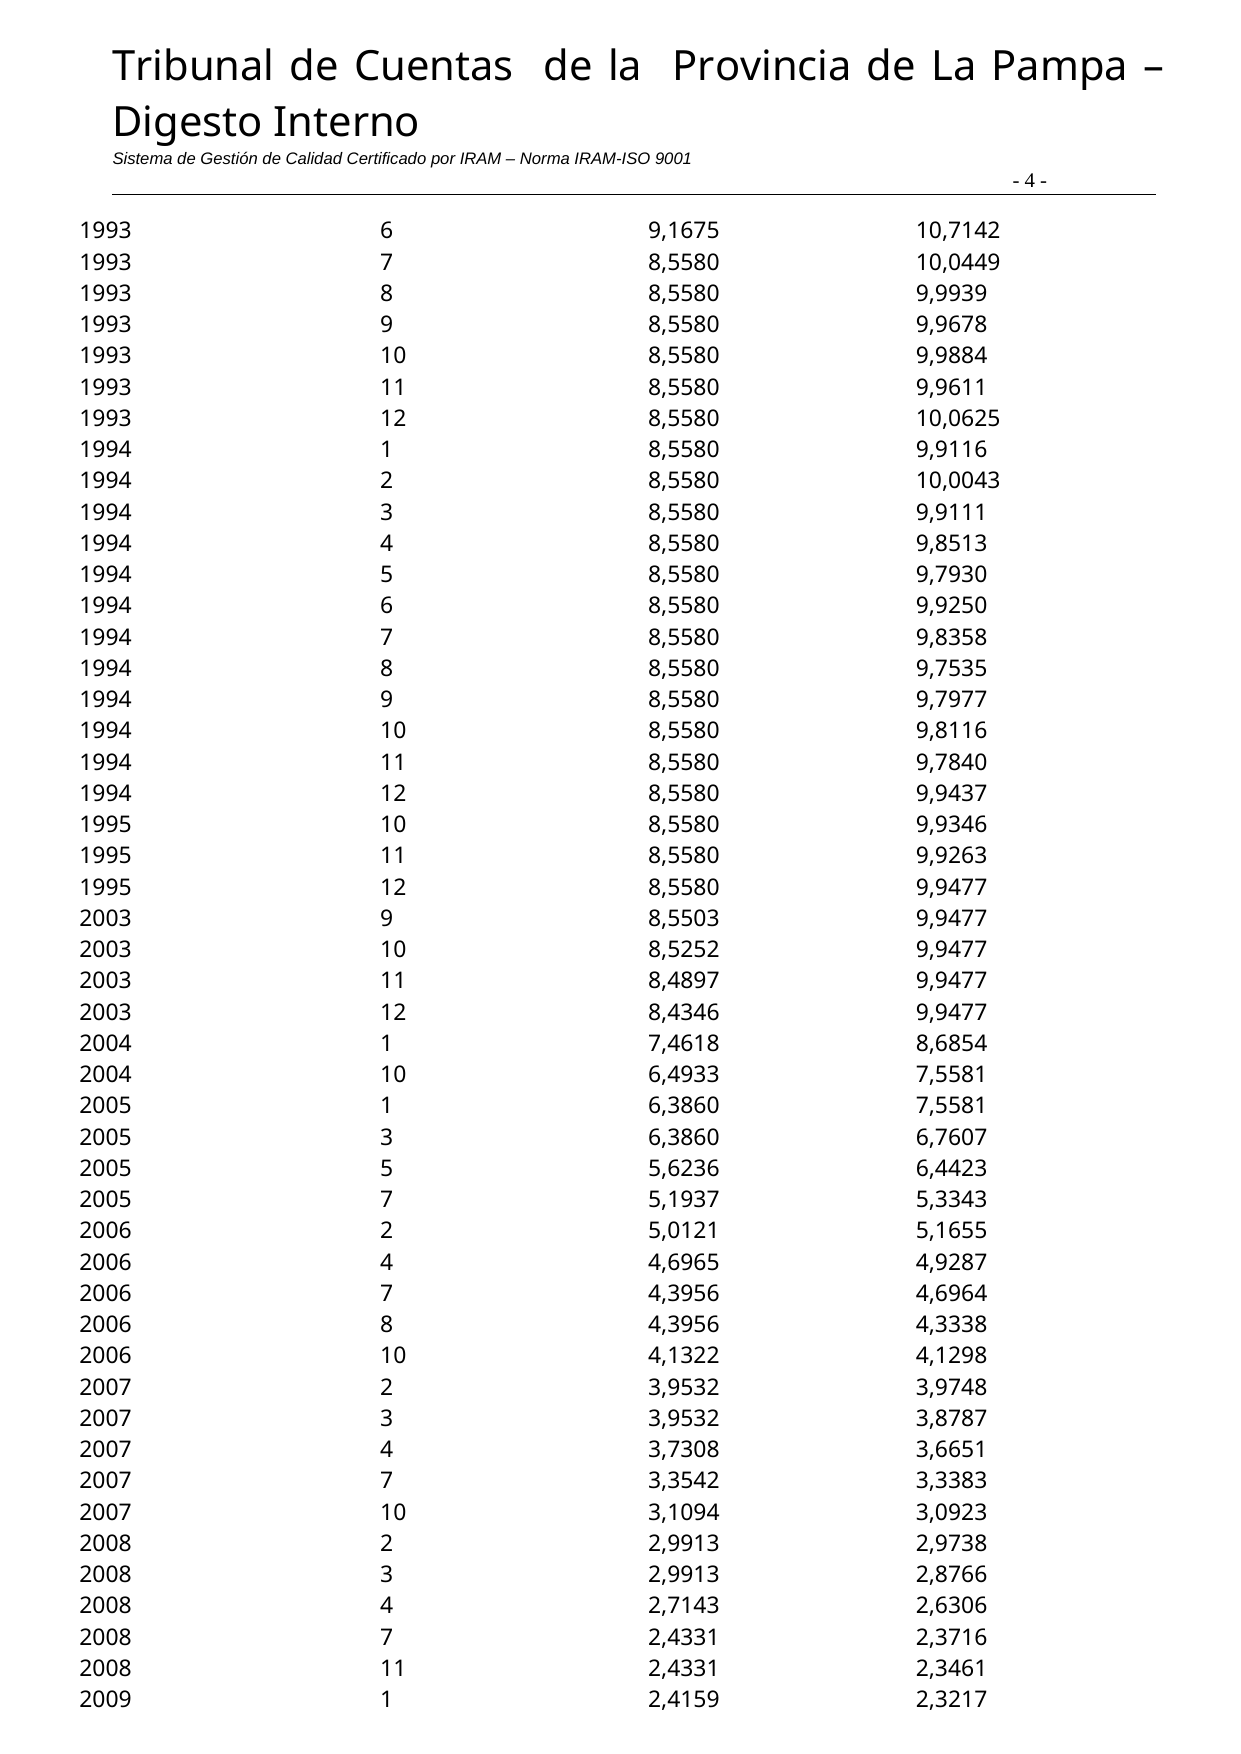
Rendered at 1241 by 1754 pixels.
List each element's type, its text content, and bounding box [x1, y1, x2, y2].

table_cell 2007 [68, 1402, 369, 1433]
table_cell 1994 [68, 746, 369, 777]
table_cell 3,9748 [904, 1371, 1205, 1402]
table_cell 1995 [68, 808, 369, 839]
table_cell 11 [369, 1652, 637, 1683]
table_cell 9,9611 [904, 371, 1205, 402]
table_cell 10 [369, 933, 637, 964]
table_cell 10 [369, 1496, 637, 1527]
table_cell 2007 [68, 1371, 369, 1402]
table_cell 2006 [68, 1308, 369, 1339]
table_cell 7,5581 [904, 1058, 1205, 1089]
table_cell 4 [369, 1246, 637, 1277]
table_cell 5,0121 [637, 1215, 904, 1246]
table_cell 5 [369, 558, 637, 589]
table_cell 1994 [68, 652, 369, 683]
table_cell 1 [369, 1683, 637, 1714]
table_cell 7 [369, 1465, 637, 1496]
table_cell 8,5580 [637, 527, 904, 558]
table_cell 12 [369, 996, 637, 1027]
table_cell 8,5580 [637, 652, 904, 683]
table_cell 2,7143 [637, 1590, 904, 1621]
table_cell 1995 [68, 840, 369, 871]
table_cell 3,0923 [904, 1496, 1205, 1527]
table_cell 9,9477 [904, 965, 1205, 996]
table_cell 2,4159 [637, 1683, 904, 1714]
table_cell 1993 [68, 277, 369, 308]
table_cell 9,8513 [904, 527, 1205, 558]
table_cell 10,7142 [904, 215, 1205, 246]
table_cell 8,5580 [637, 715, 904, 746]
table_cell 1994 [68, 621, 369, 652]
table_cell 9,9678 [904, 308, 1205, 339]
table_cell 9,9477 [904, 933, 1205, 964]
table_cell 10,0625 [904, 402, 1205, 433]
table_cell 2 [369, 1215, 637, 1246]
table_cell 2,3461 [904, 1652, 1205, 1683]
table_cell 3 [369, 496, 637, 527]
table_cell 8,5580 [637, 808, 904, 839]
table_cell 1993 [68, 308, 369, 339]
table_cell 2006 [68, 1340, 369, 1371]
table_cell 2,9913 [637, 1527, 904, 1558]
table_cell 11 [369, 965, 637, 996]
table_cell 2005 [68, 1121, 369, 1152]
table_cell 8,5580 [637, 340, 904, 371]
table_cell 7 [369, 621, 637, 652]
table_cell 10 [369, 715, 637, 746]
table_cell 10 [369, 1340, 637, 1371]
table_cell 9,7977 [904, 683, 1205, 714]
table_cell 7,5581 [904, 1090, 1205, 1121]
table_cell 2,8766 [904, 1558, 1205, 1589]
table_cell 2,4331 [637, 1652, 904, 1683]
table_cell 8,5580 [637, 777, 904, 808]
table_cell 7 [369, 1277, 637, 1308]
table_cell 2006 [68, 1277, 369, 1308]
table_cell 9,9116 [904, 433, 1205, 464]
table_cell 2,9913 [637, 1558, 904, 1589]
table_cell 2,6306 [904, 1590, 1205, 1621]
table_cell 11 [369, 840, 637, 871]
table_cell 9,9477 [904, 996, 1205, 1027]
table_cell 1 [369, 433, 637, 464]
table_cell 8,4897 [637, 965, 904, 996]
table_cell 9,8116 [904, 715, 1205, 746]
table_cell 6,3860 [637, 1090, 904, 1121]
table_cell 2,4331 [637, 1621, 904, 1652]
table_cell 8,6854 [904, 1027, 1205, 1058]
table_cell 2006 [68, 1215, 369, 1246]
table_cell 2004 [68, 1027, 369, 1058]
table_cell 2003 [68, 902, 369, 933]
table_cell 5,3343 [904, 1183, 1205, 1214]
table_cell 12 [369, 402, 637, 433]
table_cell 2005 [68, 1152, 369, 1183]
table_cell 8,5580 [637, 558, 904, 589]
table_cell 3,9532 [637, 1371, 904, 1402]
table_cell 7,4618 [637, 1027, 904, 1058]
table_cell 2006 [68, 1246, 369, 1277]
table_cell 4 [369, 1433, 637, 1464]
table_cell 9,7535 [904, 652, 1205, 683]
table_cell 2008 [68, 1558, 369, 1589]
table_cell 4,1298 [904, 1340, 1205, 1371]
table_cell 11 [369, 746, 637, 777]
table_cell 8,5580 [637, 871, 904, 902]
table_cell 10 [369, 808, 637, 839]
table_cell 10,0449 [904, 246, 1205, 277]
table_cell 5,6236 [637, 1152, 904, 1183]
table_cell 2008 [68, 1590, 369, 1621]
table_cell 8,5580 [637, 246, 904, 277]
table_cell 9,7930 [904, 558, 1205, 589]
table_cell 8,5580 [637, 840, 904, 871]
table_cell 8,5580 [637, 402, 904, 433]
table_cell 9,9250 [904, 590, 1205, 621]
table_cell 2,9738 [904, 1527, 1205, 1558]
table_cell 2005 [68, 1183, 369, 1214]
table_cell 1994 [68, 715, 369, 746]
table_cell 7 [369, 246, 637, 277]
table_cell 1993 [68, 246, 369, 277]
table_cell 8,5580 [637, 308, 904, 339]
table_cell 9,9346 [904, 808, 1205, 839]
table_cell 1994 [68, 496, 369, 527]
table_cell 4,6965 [637, 1246, 904, 1277]
table_cell 3 [369, 1402, 637, 1433]
table_cell 9 [369, 902, 637, 933]
table_cell 3,9532 [637, 1402, 904, 1433]
table_cell 6,4423 [904, 1152, 1205, 1183]
table_cell 8,5503 [637, 902, 904, 933]
table_cell 1994 [68, 527, 369, 558]
table_cell 1 [369, 1027, 637, 1058]
table_cell 2,3217 [904, 1683, 1205, 1714]
table_cell 10,0043 [904, 465, 1205, 496]
table_cell 6,7607 [904, 1121, 1205, 1152]
table_cell 2005 [68, 1090, 369, 1121]
table_cell 1993 [68, 371, 369, 402]
table_cell 2 [369, 1371, 637, 1402]
table_cell 4,1322 [637, 1340, 904, 1371]
table_cell 3 [369, 1121, 637, 1152]
table_cell 9 [369, 683, 637, 714]
table_cell 3,1094 [637, 1496, 904, 1527]
table_cell 6 [369, 215, 637, 246]
table_cell 4,9287 [904, 1246, 1205, 1277]
table_cell 8,5580 [637, 277, 904, 308]
table_cell 2003 [68, 933, 369, 964]
table_cell 11 [369, 371, 637, 402]
table_cell 3,6651 [904, 1433, 1205, 1464]
table_cell 3,3383 [904, 1465, 1205, 1496]
table_cell 9,8358 [904, 621, 1205, 652]
table_cell 4,3338 [904, 1308, 1205, 1339]
table_cell 8,5580 [637, 371, 904, 402]
table_cell 4,3956 [637, 1308, 904, 1339]
table_cell 1993 [68, 340, 369, 371]
table_cell 1995 [68, 871, 369, 902]
table_cell 5 [369, 1152, 637, 1183]
table_cell 7 [369, 1183, 637, 1214]
table_cell 8,5580 [637, 496, 904, 527]
table_cell 8,5580 [637, 465, 904, 496]
table_cell 2004 [68, 1058, 369, 1089]
table_cell 8 [369, 277, 637, 308]
table_cell 2007 [68, 1496, 369, 1527]
table_cell 4,6964 [904, 1277, 1205, 1308]
table_cell 2003 [68, 965, 369, 996]
table_cell 12 [369, 871, 637, 902]
table_cell 8,5580 [637, 621, 904, 652]
table_cell 8,5252 [637, 933, 904, 964]
table_cell 9,9111 [904, 496, 1205, 527]
table_cell 2 [369, 1527, 637, 1558]
table_cell 1994 [68, 683, 369, 714]
table_cell 1994 [68, 465, 369, 496]
table_cell 1994 [68, 433, 369, 464]
table_cell 3,8787 [904, 1402, 1205, 1433]
table_cell 1994 [68, 777, 369, 808]
table_cell 9,9477 [904, 871, 1205, 902]
table_cell 2008 [68, 1527, 369, 1558]
table_cell 8 [369, 1308, 637, 1339]
table_cell 2,3716 [904, 1621, 1205, 1652]
table_cell 3,7308 [637, 1433, 904, 1464]
table_cell 2007 [68, 1465, 369, 1496]
table_cell 8,5580 [637, 746, 904, 777]
table_cell 6,3860 [637, 1121, 904, 1152]
table_cell 7 [369, 1621, 637, 1652]
table_cell 3,3542 [637, 1465, 904, 1496]
table_cell 8,5580 [637, 433, 904, 464]
table_cell 9,9477 [904, 902, 1205, 933]
table_cell 1993 [68, 215, 369, 246]
table_cell 8,5580 [637, 590, 904, 621]
table_cell 1 [369, 1090, 637, 1121]
table_cell 8,4346 [637, 996, 904, 1027]
table_cell 9,9884 [904, 340, 1205, 371]
table_cell 1994 [68, 590, 369, 621]
table_cell 2 [369, 465, 637, 496]
table_cell 9,9263 [904, 840, 1205, 871]
table_cell 5,1937 [637, 1183, 904, 1214]
table_cell 6 [369, 590, 637, 621]
table_cell 1994 [68, 558, 369, 589]
table_cell 10 [369, 1058, 637, 1089]
table_cell 9,9939 [904, 277, 1205, 308]
table_cell 2009 [68, 1683, 369, 1714]
table_cell 9 [369, 308, 637, 339]
table_cell 2008 [68, 1621, 369, 1652]
table_cell 9,7840 [904, 746, 1205, 777]
table_cell 9,9437 [904, 777, 1205, 808]
table_cell 5,1655 [904, 1215, 1205, 1246]
table_cell 2003 [68, 996, 369, 1027]
table_cell 9,1675 [637, 215, 904, 246]
table_cell 8 [369, 652, 637, 683]
table_cell 6,4933 [637, 1058, 904, 1089]
table_cell 8,5580 [637, 683, 904, 714]
table_cell 3 [369, 1558, 637, 1589]
table_cell 2008 [68, 1652, 369, 1683]
table_cell 2007 [68, 1433, 369, 1464]
table_cell 10 [369, 340, 637, 371]
table_cell 4 [369, 527, 637, 558]
table_cell 4,3956 [637, 1277, 904, 1308]
table_cell 12 [369, 777, 637, 808]
table_cell 1993 [68, 402, 369, 433]
table_cell 4 [369, 1590, 637, 1621]
